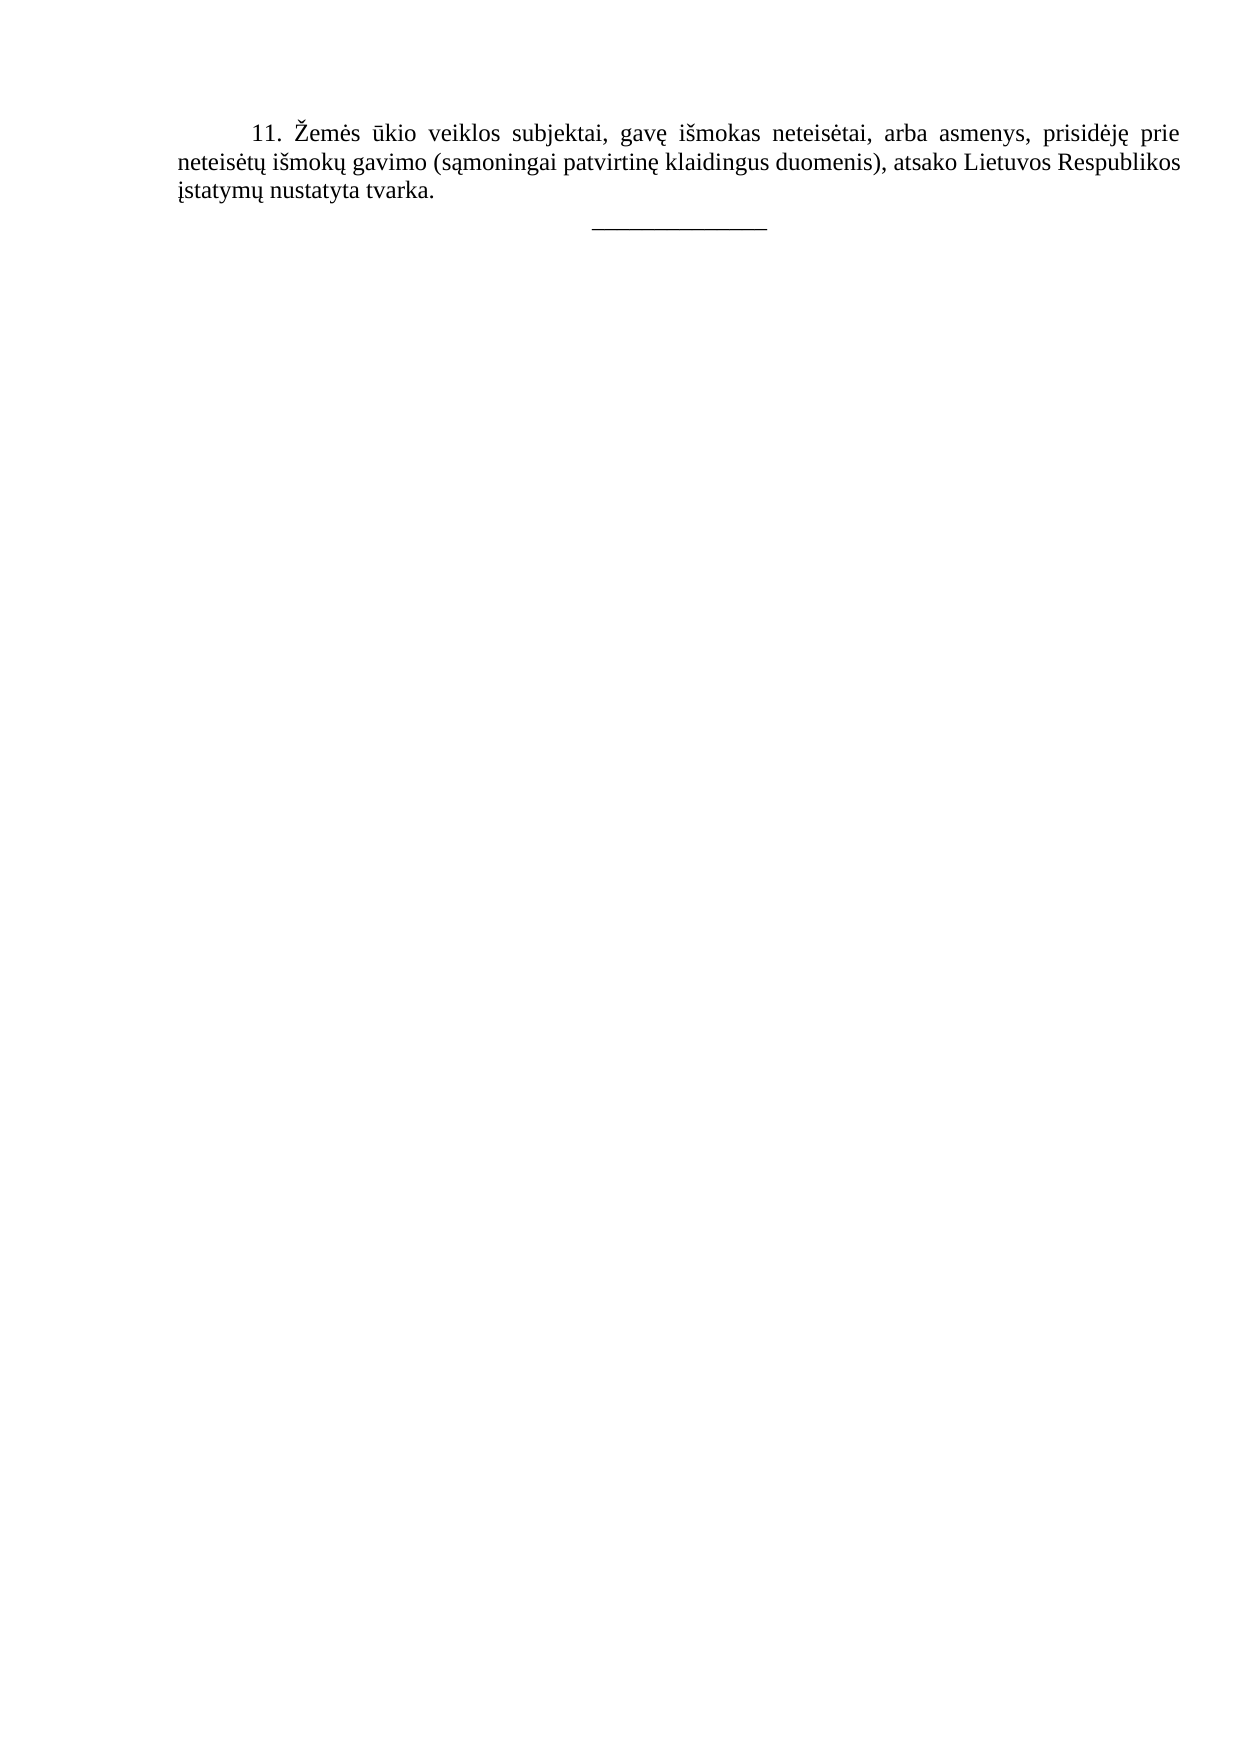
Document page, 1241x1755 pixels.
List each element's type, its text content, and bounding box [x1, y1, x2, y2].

text 11. Žemės ūkio veiklos subjektai, gavę išmokas neteisėtai, arba asmenys, prisidėję prie neteisėtų išmokų gavimo (sąmoningai patvirtinę klaidingus duomenis), atsako Lietuvos Respublikos įstatymų nustatyta tvarka. [177, 118, 1181, 204]
text ______________ [177, 204, 1181, 233]
